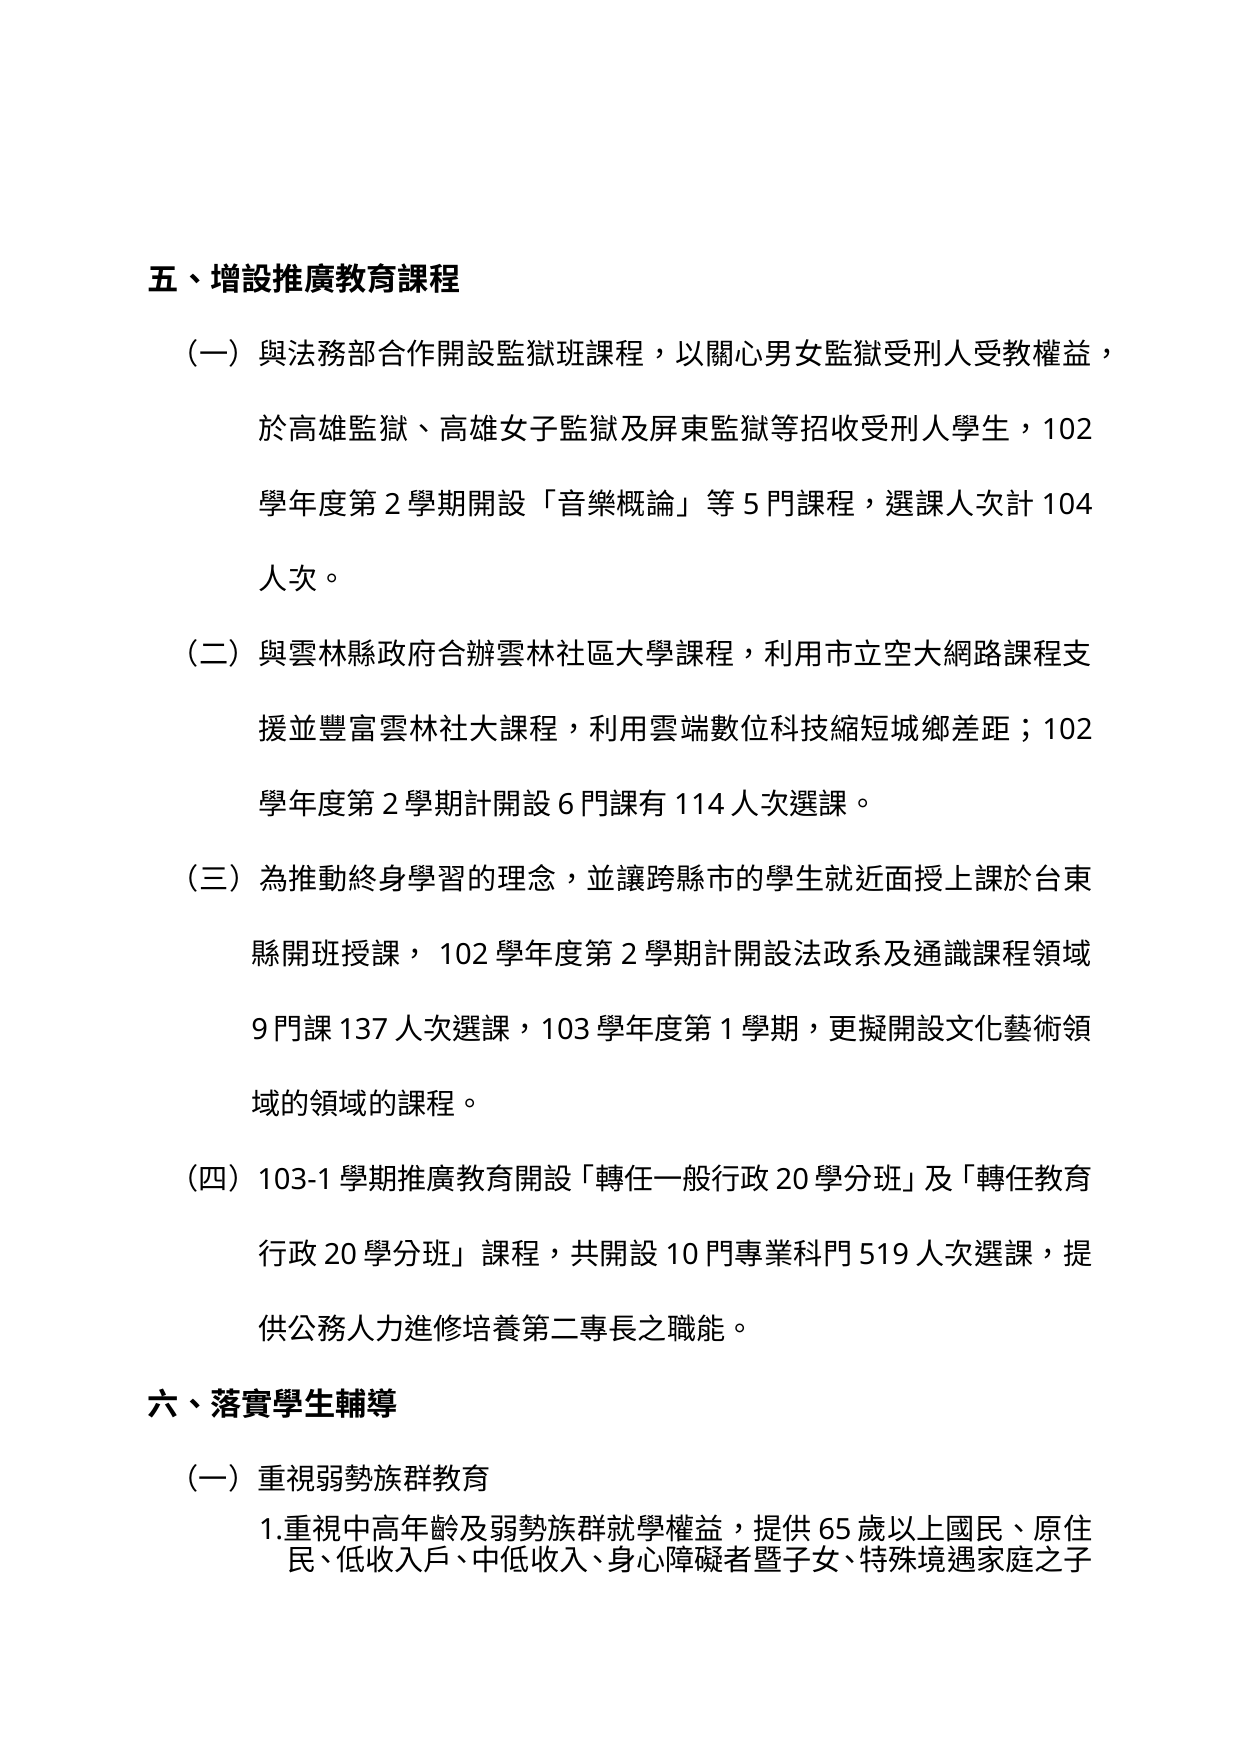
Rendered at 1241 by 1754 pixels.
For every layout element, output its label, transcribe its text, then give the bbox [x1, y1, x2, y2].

text 六、落實學生輔導 [148, 1364, 1092, 1439]
text 1.重視中高年齡及弱勢族群就學權益，提供65歲以上國民、原住民、低收入戶、中低收入、身心障礙者暨子女、特殊境遇家庭之子 [258, 1514, 1092, 1577]
text （二）與雲林縣政府合辦雲林社區大學課程，利用市立空大網路課程支援並豐富雲林社大課程，利用雲端數位科技縮短城鄉差距；102學年度第2學期計開設6門課有114人次選課。 [169, 614, 1092, 839]
text （三）為推動終身學習的理念，並讓跨縣市的學生就近面授上課於台東縣開班授課， 102學年度第2學期計開設法政系及通識課程領域9門課137人次選課，103學年度第1學期，更擬開設文化藝術領域的領域的課程。 [169, 839, 1092, 1139]
text 五、增設推廣教育課程 [148, 239, 1092, 314]
text （四）103-1學期推廣教育開設「轉任一般行政20學分班」及「轉任教育行政20學分班」課程，共開設10門專業科門519人次選課，提供公務人力進修培養第二專長之職能。 [169, 1139, 1092, 1364]
text （一）與法務部合作開設監獄班課程，以關心男女監獄受刑人受教權益，於高雄監獄、高雄女子監獄及屏東監獄等招收受刑人學生，102學年度第2學期開設「音樂概論」等5門課程，選課人次計104人次。 [169, 314, 1092, 614]
text （一）重視弱勢族群教育 [169, 1439, 1092, 1514]
